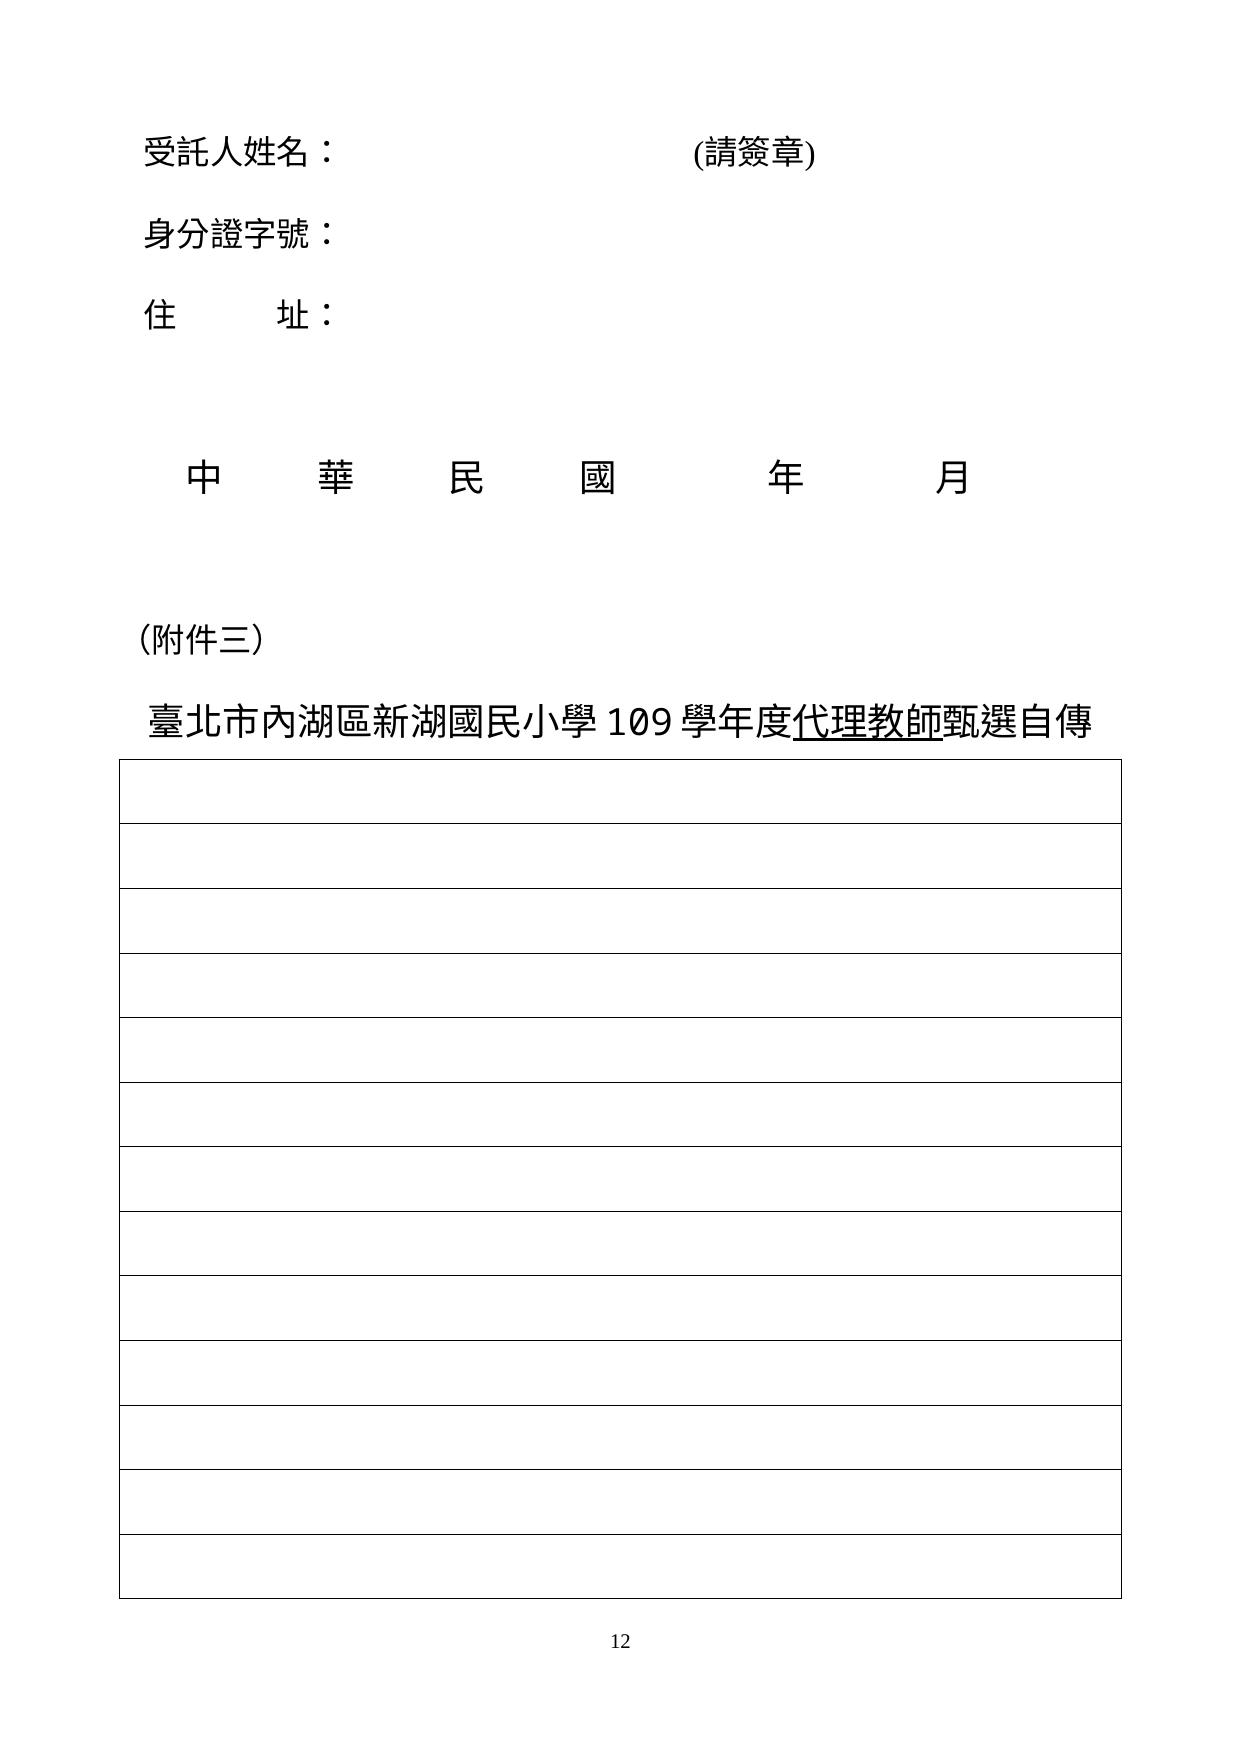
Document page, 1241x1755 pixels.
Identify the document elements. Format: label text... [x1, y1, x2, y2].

text 住 址： [118, 271, 1122, 334]
table_cell [120, 1535, 1121, 1598]
text 受託人姓名： (請簽章) [118, 109, 1122, 171]
text （附件三） [118, 596, 1122, 659]
table_cell [120, 954, 1121, 1017]
text 中 華 民 國 年 月 [118, 434, 1122, 496]
table_cell [120, 1276, 1121, 1340]
text 身分證字號： [118, 190, 1122, 252]
text 臺北市內湖區新湖國民小學109學年度代理教師甄選自傳 [118, 677, 1122, 740]
table_cell [120, 824, 1121, 888]
table_cell [120, 1018, 1121, 1082]
table_cell [120, 1147, 1121, 1211]
table_cell [120, 1083, 1121, 1146]
table_cell [120, 889, 1121, 952]
table_cell [120, 1212, 1121, 1275]
table_cell [120, 1406, 1121, 1469]
table_cell [120, 1341, 1121, 1404]
table_header [120, 760, 1121, 823]
table_cell [120, 1470, 1121, 1534]
